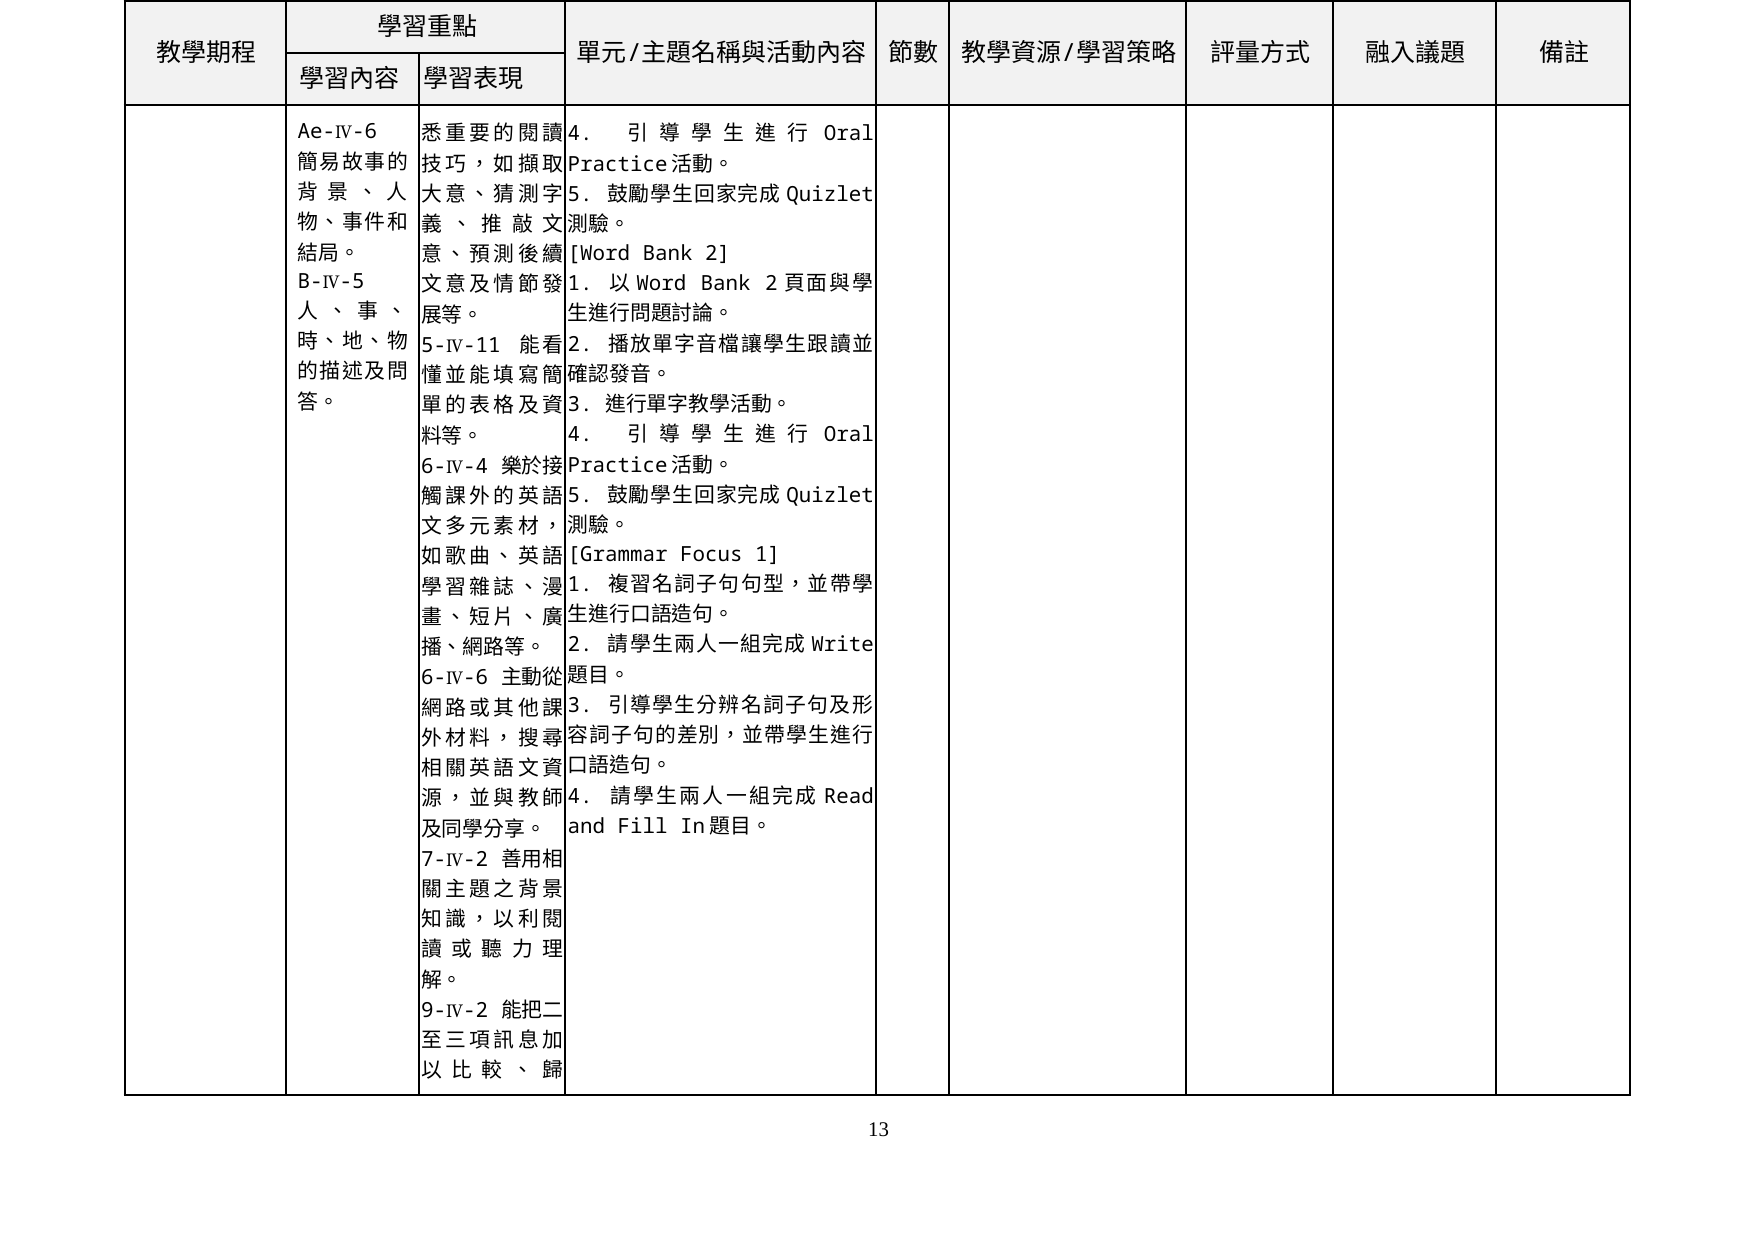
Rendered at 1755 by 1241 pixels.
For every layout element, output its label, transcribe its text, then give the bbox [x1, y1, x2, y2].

table_header 教學期程 [126, 2, 285, 104]
table_header 教學資源/學習策略 [950, 2, 1185, 104]
table_header 學習重點 [287, 2, 564, 52]
table_header 融入議題 [1334, 2, 1495, 104]
table_header 節數 [877, 2, 948, 104]
table_cell [1187, 106, 1332, 1094]
table_cell 學習內容 [287, 54, 418, 104]
table_cell [1497, 106, 1629, 1094]
table_header 評量方式 [1187, 2, 1332, 104]
table_cell [877, 106, 948, 1094]
table_cell 學習表現 [420, 54, 564, 104]
table_cell [1334, 106, 1495, 1094]
table_header 單元/主題名稱與活動內容 [566, 2, 875, 104]
table_cell Ae-Ⅳ-6 簡易故事的背景、人物、事件和結局。 B-Ⅳ-5 人、事、時、地、物的描述及問答。 [287, 106, 418, 1094]
table_cell 4. 引導學生進行Oral Practice活動。 5. 鼓勵學生回家完成Quizlet測驗。 [Word Bank 2] 1. 以Word Bank 2頁面與學生進行問題討論。 2. 播放單字音檔讓學生跟讀並確認發音。 3. 進行單字教學活動。 4. 引導學生進行Oral Practice活動。 5. 鼓勵學生回家完成Quizlet測驗。 [Grammar Focus 1] 1. 複習名詞子句句型，並帶學生進行口語造句。 2. 請學生兩人一組完成Write題目。 3. 引導學生分辨名詞子句及形容詞子句的差別，並帶學生進行口語造句。 4. 請學生兩人一組完成Read and Fill In題目。 [566, 106, 875, 1094]
table_cell [126, 106, 285, 1094]
table_cell [950, 106, 1185, 1094]
table_header 備註 [1497, 2, 1629, 104]
table_cell 悉重要的閱讀技巧，如擷取大意、猜測字義、推敲文意、預測後續文意及情節發展等。 5-Ⅳ-11 能看懂並能填寫簡單的表格及資料等。 6-Ⅳ-4 樂於接觸課外的英語文多元素材，如歌曲、英語學習雜誌、漫畫、短片、廣播、網路等。 6-Ⅳ-6 主動從網路或其他課外材料，搜尋相關英語文資源，並與教師及同學分享。 7-Ⅳ-2 善用相關主題之背景知識，以利閱讀或聽力理解。 9-Ⅳ-2 能把二至三項訊息加以比較、歸 [420, 106, 564, 1094]
